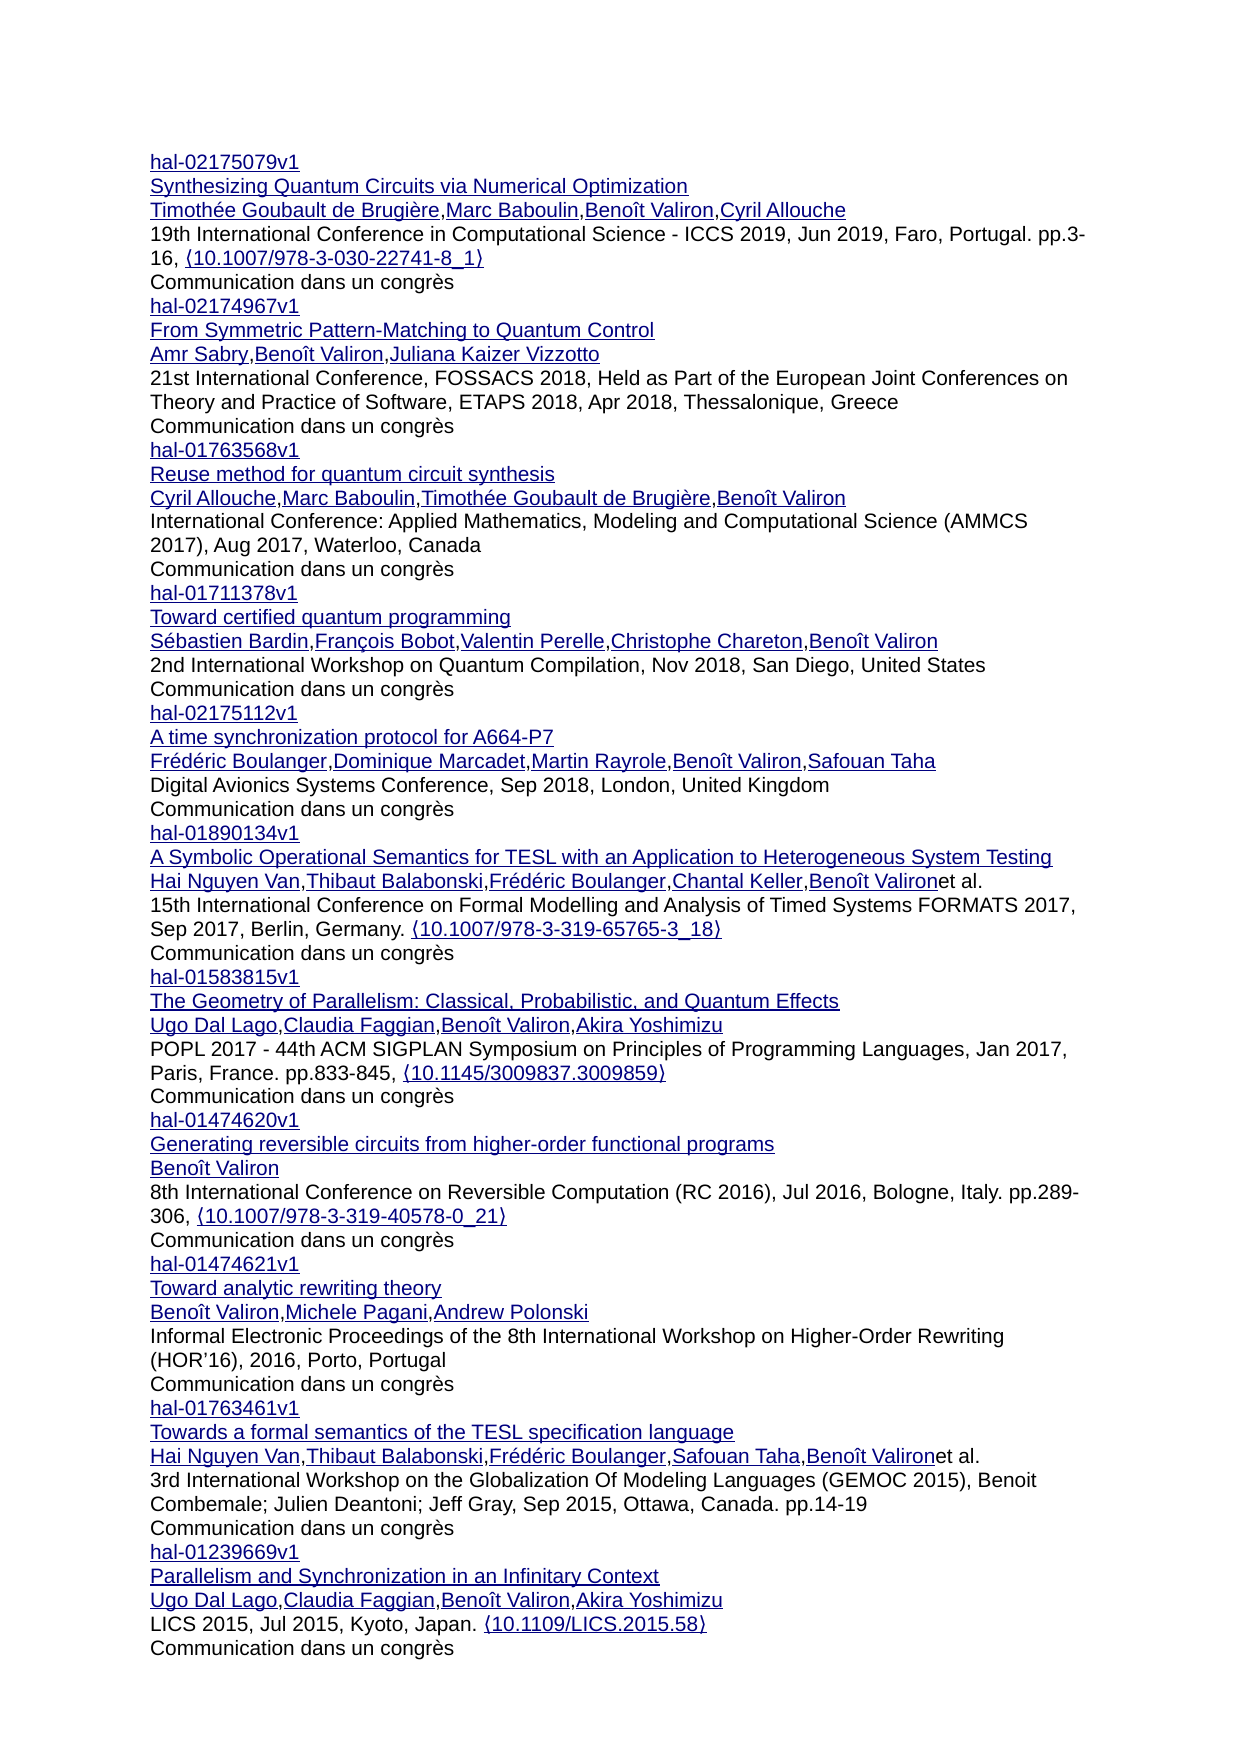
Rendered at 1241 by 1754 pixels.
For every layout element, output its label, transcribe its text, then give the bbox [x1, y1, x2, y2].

table_cell Toward certified quantum programming Sébastien Bardin,François Bobot,Valentin Perelle,Christophe Chareton,Benoît Valiron 2nd International Workshop on Quantum Compilation, Nov 2018, San Diego, United States Communication dans un congrès hal-02175112v1 [150, 605, 1090, 725]
table_cell A time synchronization protocol for A664-P7 Frédéric Boulanger,Dominique Marcadet,Martin Rayrole,Benoît Valiron,Safouan Taha Digital Avionics Systems Conference, Sep 2018, London, United Kingdom Communication dans un congrès hal-01890134v1 [150, 725, 1090, 845]
table_cell Reuse method for quantum circuit synthesis Cyril Allouche,Marc Baboulin,Timothée Goubault de Brugière,Benoît Valiron International Conference: Applied Mathematics, Modeling and Computational Science (AMMCS 2017), Aug 2017, Waterloo, Canada Communication dans un congrès hal-01711378v1 [150, 461, 1090, 605]
table_cell Toward analytic rewriting theory Benoît Valiron,Michele Pagani,Andrew Polonski Informal Electronic Proceedings of the 8th International Workshop on Higher-Order Rewriting (HOR’16), 2016, Porto, Portugal Communication dans un congrès hal-01763461v1 [150, 1276, 1090, 1420]
table_cell Parallelism and Synchronization in an Infinitary Context Ugo Dal Lago,Claudia Faggian,Benoît Valiron,Akira Yoshimizu LICS 2015, Jul 2015, Kyoto, Japan. ⟨10.1109/LICS.2015.58⟩ Communication dans un congrès [150, 1564, 1090, 1659]
table_cell From Symmetric Pattern-Matching to Quantum Control Amr Sabry,Benoît Valiron,Juliana Kaizer Vizzotto 21st International Conference, FOSSACS 2018, Held as Part of the European Joint Conferences on Theory and Practice of Software, ETAPS 2018, Apr 2018, Thessalonique, Greece Communication dans un congrès hal-01763568v1 [150, 318, 1090, 461]
table_cell hal-02175079v1 [150, 150, 1090, 174]
table_cell A Symbolic Operational Semantics for TESL with an Application to Heterogeneous System Testing Hai Nguyen Van,Thibaut Balabonski,Frédéric Boulanger,Chantal Keller,Benoît Valironet al. 15th International Conference on Formal Modelling and Analysis of Timed Systems FORMATS 2017, Sep 2017, Berlin, Germany. ⟨10.1007/978-3-319-65765-3_18⟩ Communication dans un congrès hal-01583815v1 [150, 845, 1090, 988]
table_cell Towards a formal semantics of the TESL specification language Hai Nguyen Van,Thibaut Balabonski,Frédéric Boulanger,Safouan Taha,Benoît Valironet al. 3rd International Workshop on the Globalization Of Modeling Languages (GEMOC 2015), Benoit Combemale; Julien Deantoni; Jeff Gray, Sep 2015, Ottawa, Canada. pp.14-19 Communication dans un congrès hal-01239669v1 [150, 1420, 1090, 1563]
table_cell The Geometry of Parallelism: Classical, Probabilistic, and Quantum Effects Ugo Dal Lago,Claudia Faggian,Benoît Valiron,Akira Yoshimizu POPL 2017 - 44th ACM SIGPLAN Symposium on Principles of Programming Languages, Jan 2017, Paris, France. pp.833-845, ⟨10.1145/3009837.3009859⟩ Communication dans un congrès hal-01474620v1 [150, 989, 1090, 1132]
table_cell Generating reversible circuits from higher-order functional programs Benoît Valiron 8th International Conference on Reversible Computation (RC 2016), Jul 2016, Bologne, Italy. pp.289-306, ⟨10.1007/978-3-319-40578-0_21⟩ Communication dans un congrès hal-01474621v1 [150, 1132, 1090, 1276]
table_cell Synthesizing Quantum Circuits via Numerical Optimization Timothée Goubault de Brugière,Marc Baboulin,Benoît Valiron,Cyril Allouche 19th International Conference in Computational Science - ICCS 2019, Jun 2019, Faro, Portugal. pp.3-16, ⟨10.1007/978-3-030-22741-8_1⟩ Communication dans un congrès hal-02174967v1 [150, 174, 1090, 318]
